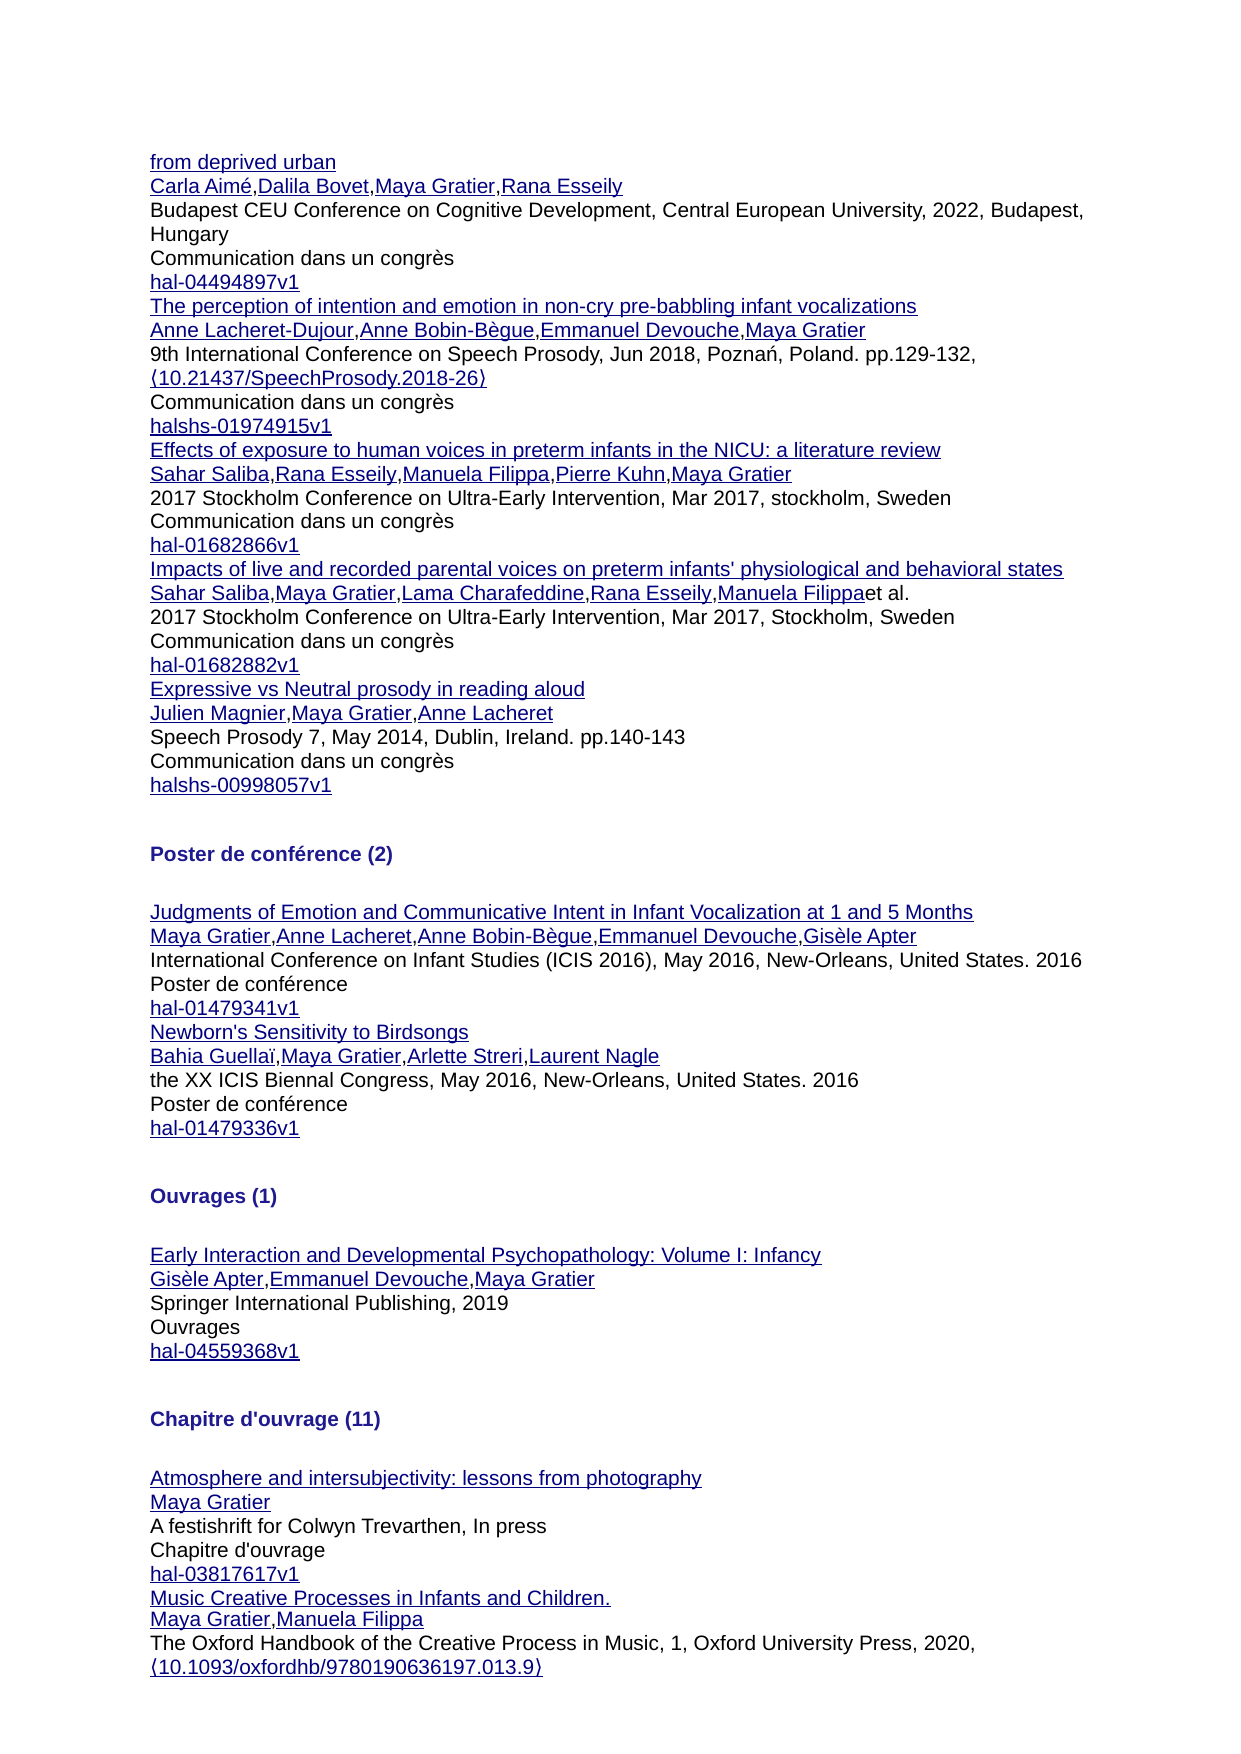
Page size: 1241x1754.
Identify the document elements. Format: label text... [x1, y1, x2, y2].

table_cell The perception of intention and emotion in non-cry pre-babbling infant vocalizations Anne Lacheret-Dujour,Anne Bobin-Bègue,Emmanuel Devouche,Maya Gratier 9th International Conference on Speech Prosody, Jun 2018, Poznań, Poland. pp.129-132, ⟨10.21437/SpeechProsody.2018-26⟩ Communication dans un congrès halshs-01974915v1 [150, 294, 1090, 437]
table_header Early Interaction and Developmental Psychopathology: Volume I: Infancy Gisèle Apter,Emmanuel Devouche,Maya Gratier Springer International Publishing, 2019 Ouvrages hal-04559368v1 [150, 1243, 1090, 1362]
table_header Judgments of Emotion and Communicative Intent in Infant Vocalization at 1 and 5 Months Maya Gratier,Anne Lacheret,Anne Bobin-Bègue,Emmanuel Devouche,Gisèle Apter International Conference on Infant Studies (ICIS 2016), May 2016, New-Orleans, United States. 2016 Poster de conférence hal-01479341v1 [150, 900, 1090, 1020]
table_header Atmosphere and intersubjectivity: lessons from photography Maya Gratier A festishrift for Colwyn Trevarthen, In press Chapitre d'ouvrage hal-03817617v1 [150, 1466, 1090, 1585]
subtitle Ouvrages (1) [150, 1184, 1090, 1208]
table_cell Expressive vs Neutral prosody in reading aloud Julien Magnier,Maya Gratier,Anne Lacheret Speech Prosody 7, May 2014, Dublin, Ireland. pp.140-143 Communication dans un congrès halshs-00998057v1 [150, 677, 1090, 797]
subtitle Poster de conférence (2) [150, 842, 1090, 866]
table_cell Impacts of live and recorded parental voices on preterm infants' physiological and behavioral states Sahar Saliba,Maya Gratier,Lama Charafeddine,Rana Esseily,Manuela Filippaet al. 2017 Stockholm Conference on Ultra-Early Intervention, Mar 2017, Stockholm, Sweden Communication dans un congrès hal-01682882v1 [150, 557, 1090, 677]
table_cell Newborn's Sensitivity to Birdsongs Bahia Guellaï,Maya Gratier,Arlette Streri,Laurent Nagle the XX ICIS Biennal Congress, May 2016, New-Orleans, United States. 2016 Poster de conférence hal-01479336v1 [150, 1020, 1090, 1139]
table_cell Music Creative Processes in Infants and Children. Maya Gratier,Manuela Filippa The Oxford Handbook of the Creative Process in Music, 1, Oxford University Press, 2020, ⟨10.1093/oxfordhb/9780190636197.013.9⟩ [150, 1585, 1090, 1679]
table_cell Effects of exposure to human voices in preterm infants in the NICU: a literature review Sahar Saliba,Rana Esseily,Manuela Filippa,Pierre Kuhn,Maya Gratier 2017 Stockholm Conference on Ultra-Early Intervention, Mar 2017, stockholm, Sweden Communication dans un congrès hal-01682866v1 [150, 438, 1090, 557]
table_cell Benefits of choir singing at school on social interaction, learning and well-being in 8 to 10-old children from deprived urban Carla Aimé,Dalila Bovet,Maya Gratier,Rana Esseily Budapest CEU Conference on Cognitive Development, Central European University, 2022, Budapest, Hungary Communication dans un congrès hal-04494897v1 [150, 150, 1090, 294]
subtitle Chapitre d'ouvrage (11) [150, 1407, 1090, 1431]
